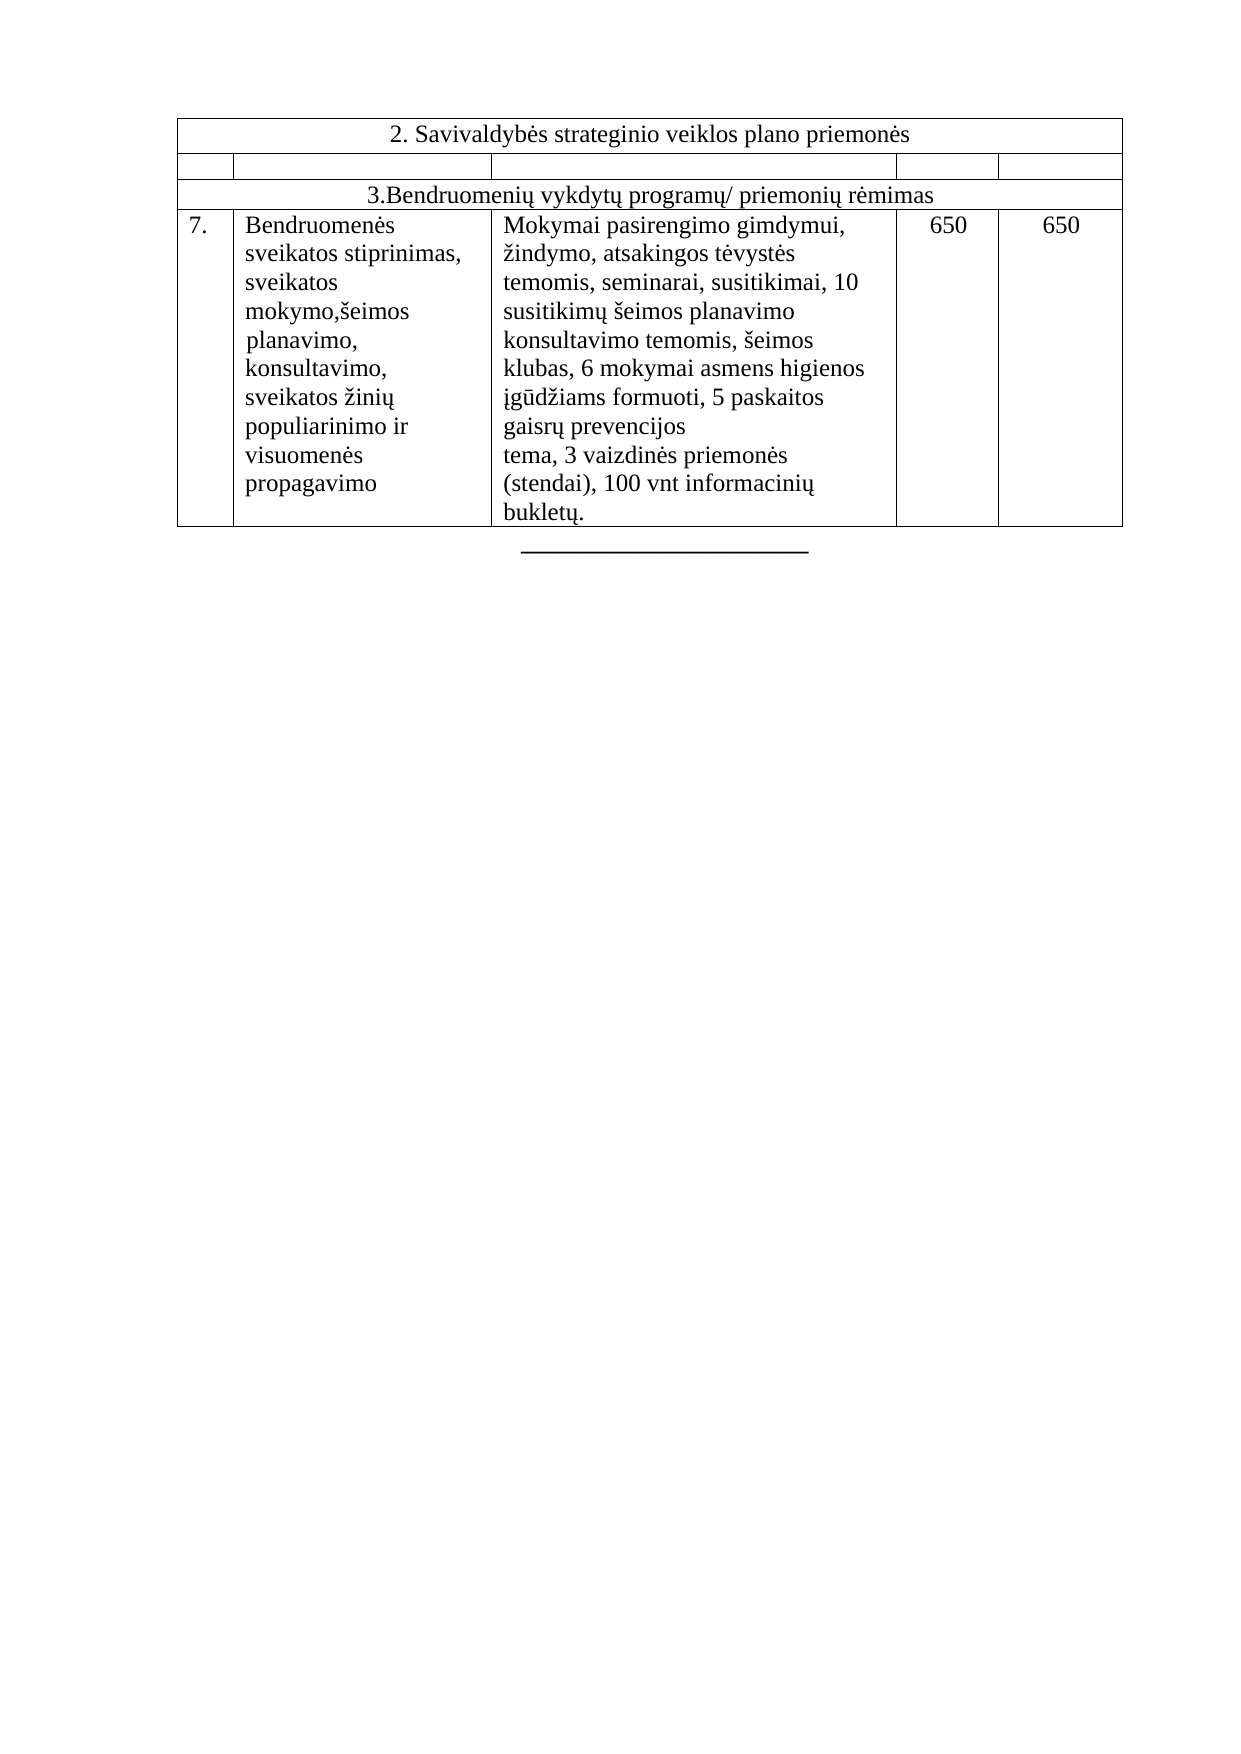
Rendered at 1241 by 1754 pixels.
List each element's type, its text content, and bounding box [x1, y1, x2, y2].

table_cell [234, 154, 491, 179]
table_cell Bendruomenės sveikatos stiprinimas, sveikatos mokymo,šeimos planavimo, konsultavimo, sveikatos žinių populiarinimo ir visuomenės propagavimo [234, 210, 491, 526]
text _______________________ [177, 527, 1152, 556]
table_cell Mokymai pasirengimo gimdymui, žindymo, atsakingos tėvystės temomis, seminarai, susitikimai, 10 susitikimų šeimos planavimo konsultavimo temomis, šeimos klubas, 6 mokymai asmens higienos įgūdžiams formuoti, 5 paskaitos gaisrų prevencijos tema, 3 vaizdinės priemonės (stendai), 100 vnt informacinių bukletų. [492, 210, 896, 526]
table_cell [492, 154, 896, 179]
table_cell 7. [178, 210, 233, 526]
table_cell [897, 154, 998, 179]
table_cell 650 [999, 210, 1122, 526]
table_cell 650 [897, 210, 998, 526]
table_cell 3.Bendruomenių vykdytų programų/ priemonių rėmimas [178, 180, 1122, 209]
table_cell [999, 154, 1122, 179]
table_cell [178, 154, 233, 179]
table_cell 2. Savivaldybės strateginio veiklos plano priemonės [178, 119, 1122, 153]
